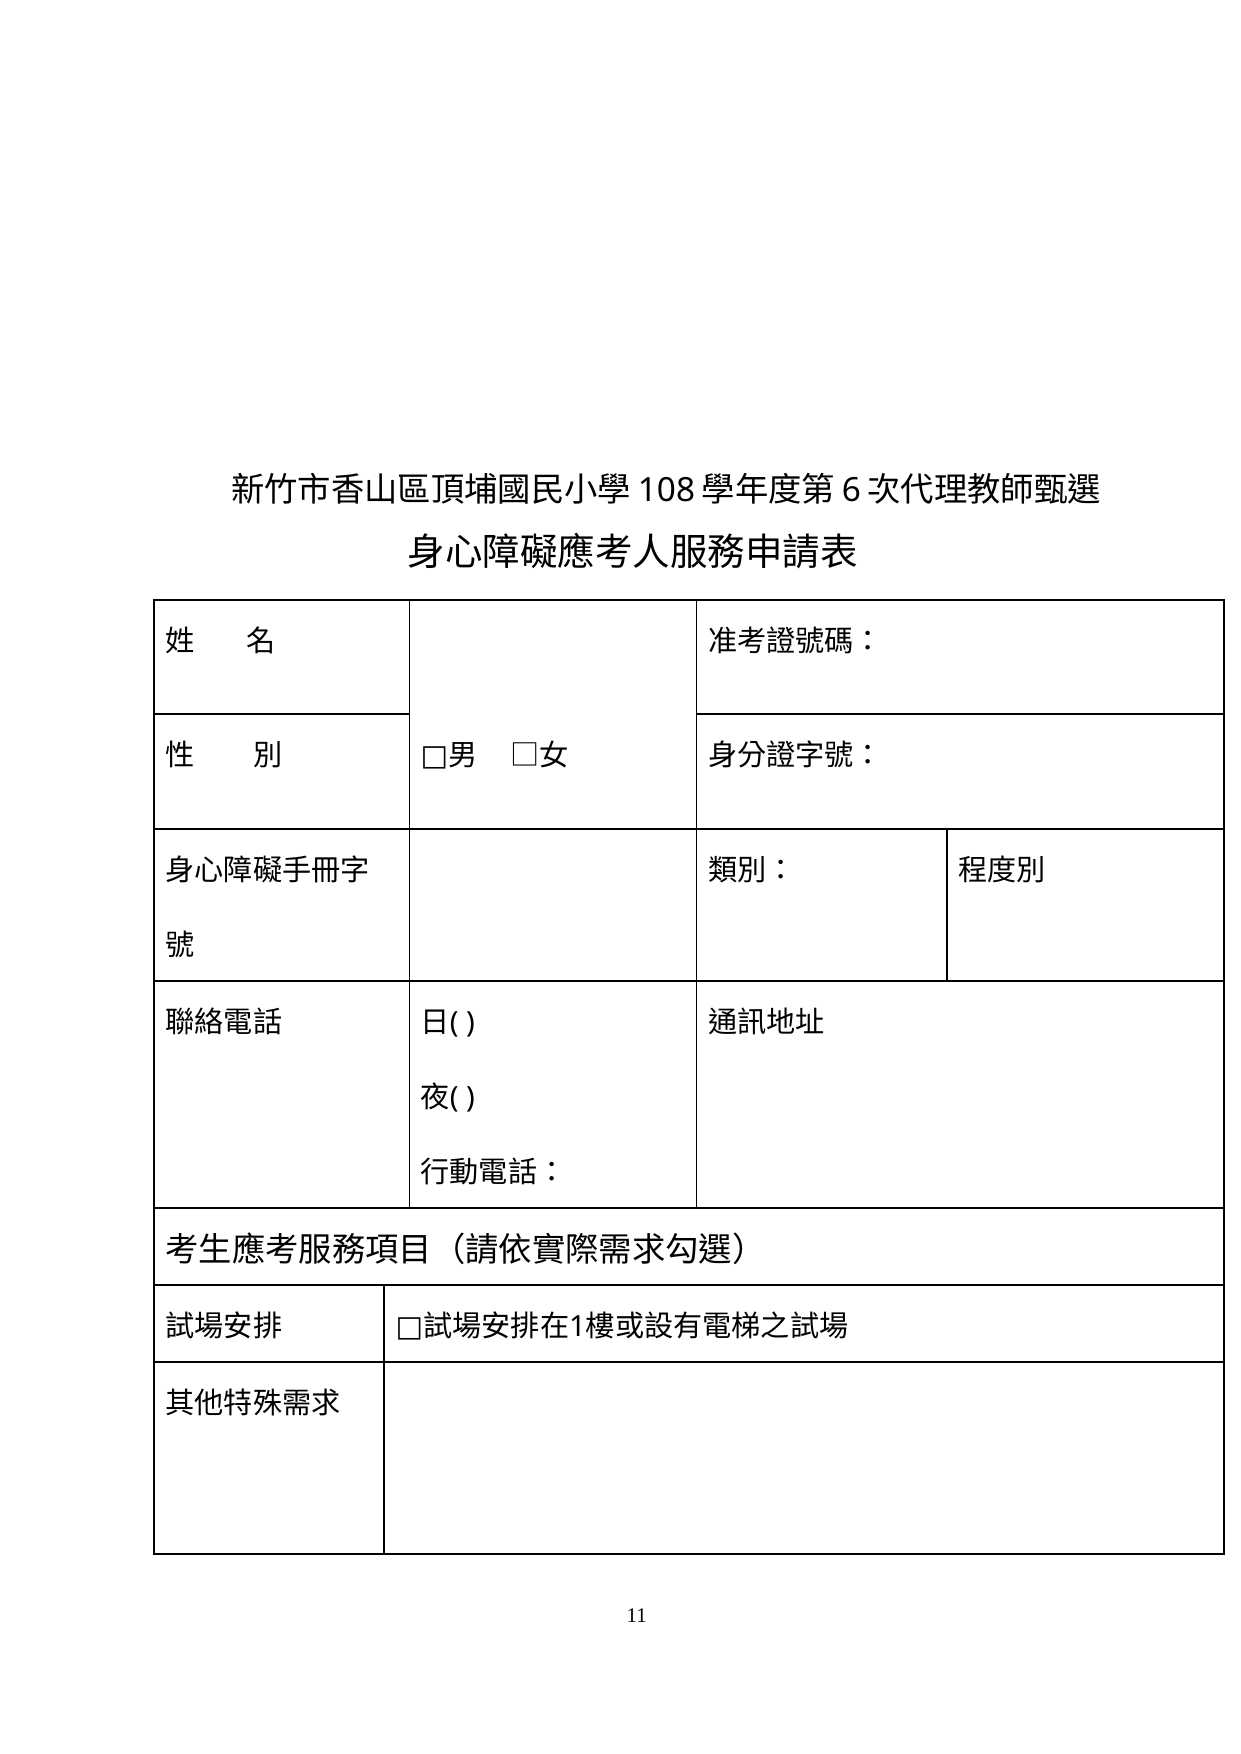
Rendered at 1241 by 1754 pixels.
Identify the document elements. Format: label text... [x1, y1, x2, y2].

table_cell □男 □女 [410, 713, 696, 828]
table_cell 身分證字號： [697, 715, 1223, 828]
table_cell 身心障礙手冊字號 [155, 830, 409, 980]
table_header [410, 601, 696, 713]
text 新竹市香山區頂埔國民小學108學年度第6次代理教師甄選 [148, 463, 1125, 511]
table_cell 通訊地址 [697, 982, 1223, 1207]
table_cell [385, 1363, 1223, 1553]
table_header 姓 名 [155, 601, 409, 713]
table_cell □試場安排在1樓或設有電梯之試場 [385, 1286, 1223, 1361]
table_cell 考生應考服務項目（請依實際需求勾選） [155, 1209, 1223, 1284]
table_cell [410, 830, 696, 980]
table_cell 試場安排 [155, 1286, 383, 1361]
table_cell 類別： [697, 830, 946, 980]
table_header 准考證號碼： [697, 601, 1223, 713]
text 身心障礙應考人服務申請表 [148, 511, 1125, 586]
table_cell 其他特殊需求 [155, 1363, 383, 1553]
table_cell 日( ) 夜( ) 行動電話： [410, 982, 696, 1207]
table_cell 性 別 [155, 715, 409, 828]
table_cell 程度別 [948, 830, 1223, 980]
table_cell 聯絡電話 [155, 982, 409, 1207]
